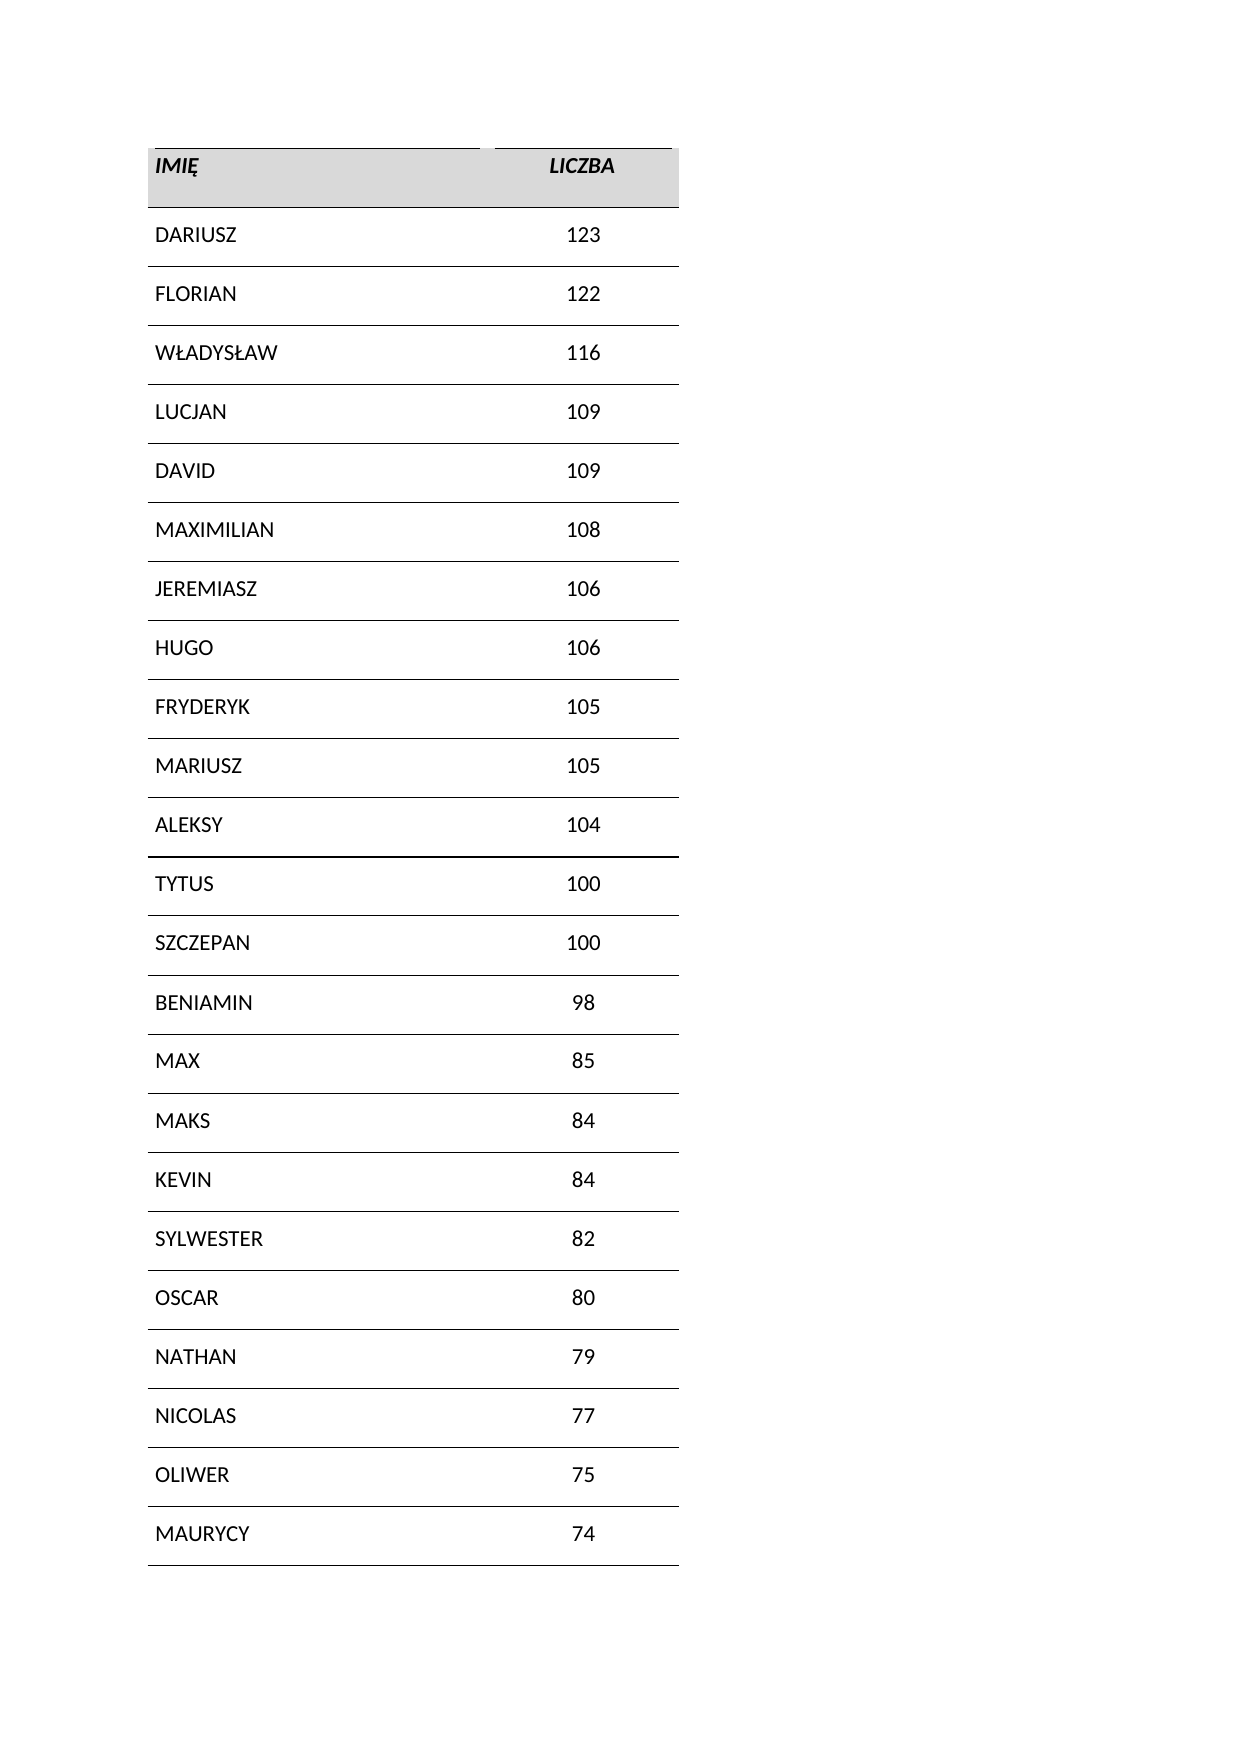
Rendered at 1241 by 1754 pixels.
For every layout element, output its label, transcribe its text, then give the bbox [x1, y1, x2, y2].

table_cell TYTUS [148, 858, 487, 915]
table_cell 109 [487, 385, 679, 443]
table_cell 105 [487, 739, 679, 797]
table_cell 106 [487, 562, 679, 620]
table_cell 108 [487, 503, 679, 561]
table_cell NICOLAS [148, 1389, 487, 1447]
table_cell KEVIN [148, 1153, 487, 1211]
table_cell LUCJAN [148, 385, 487, 443]
table_cell 105 [487, 680, 679, 738]
table_cell 104 [487, 798, 679, 856]
table_cell BENIAMIN [148, 976, 487, 1033]
table_cell MAURYCY [148, 1507, 487, 1565]
table_cell 80 [487, 1271, 679, 1329]
table_cell JEREMIASZ [148, 562, 487, 620]
table_cell 77 [487, 1389, 679, 1447]
table_cell 79 [487, 1330, 679, 1388]
table_cell 84 [487, 1153, 679, 1211]
table_cell 109 [487, 444, 679, 502]
table_cell ALEKSY [148, 798, 487, 856]
table_cell 74 [487, 1507, 679, 1565]
table_cell FLORIAN [148, 267, 487, 325]
table_cell HUGO [148, 621, 487, 679]
table_cell OSCAR [148, 1271, 487, 1329]
table_cell MAXIMILIAN [148, 503, 487, 561]
table_cell 85 [487, 1035, 679, 1093]
table_cell DARIUSZ [148, 208, 487, 266]
table_cell 100 [487, 916, 679, 974]
table_cell 100 [487, 858, 679, 915]
table_cell MAX [148, 1035, 487, 1093]
table_cell 98 [487, 976, 679, 1033]
table_cell SZCZEPAN [148, 916, 487, 974]
table_cell FRYDERYK [148, 680, 487, 738]
table_cell 75 [487, 1448, 679, 1506]
table_cell OLIWER [148, 1448, 487, 1506]
table_cell WŁADYSŁAW [148, 326, 487, 384]
table_cell 122 [487, 267, 679, 325]
table_cell 123 [487, 208, 679, 266]
table_header LICZBA [487, 148, 679, 207]
table_cell 82 [487, 1212, 679, 1270]
table_cell 116 [487, 326, 679, 384]
table_cell 84 [487, 1094, 679, 1152]
table_cell MARIUSZ [148, 739, 487, 797]
table_cell DAVID [148, 444, 487, 502]
table_cell SYLWESTER [148, 1212, 487, 1270]
table_cell NATHAN [148, 1330, 487, 1388]
table_cell MAKS [148, 1094, 487, 1152]
table_header IMIĘ [148, 148, 487, 207]
table_cell 106 [487, 621, 679, 679]
